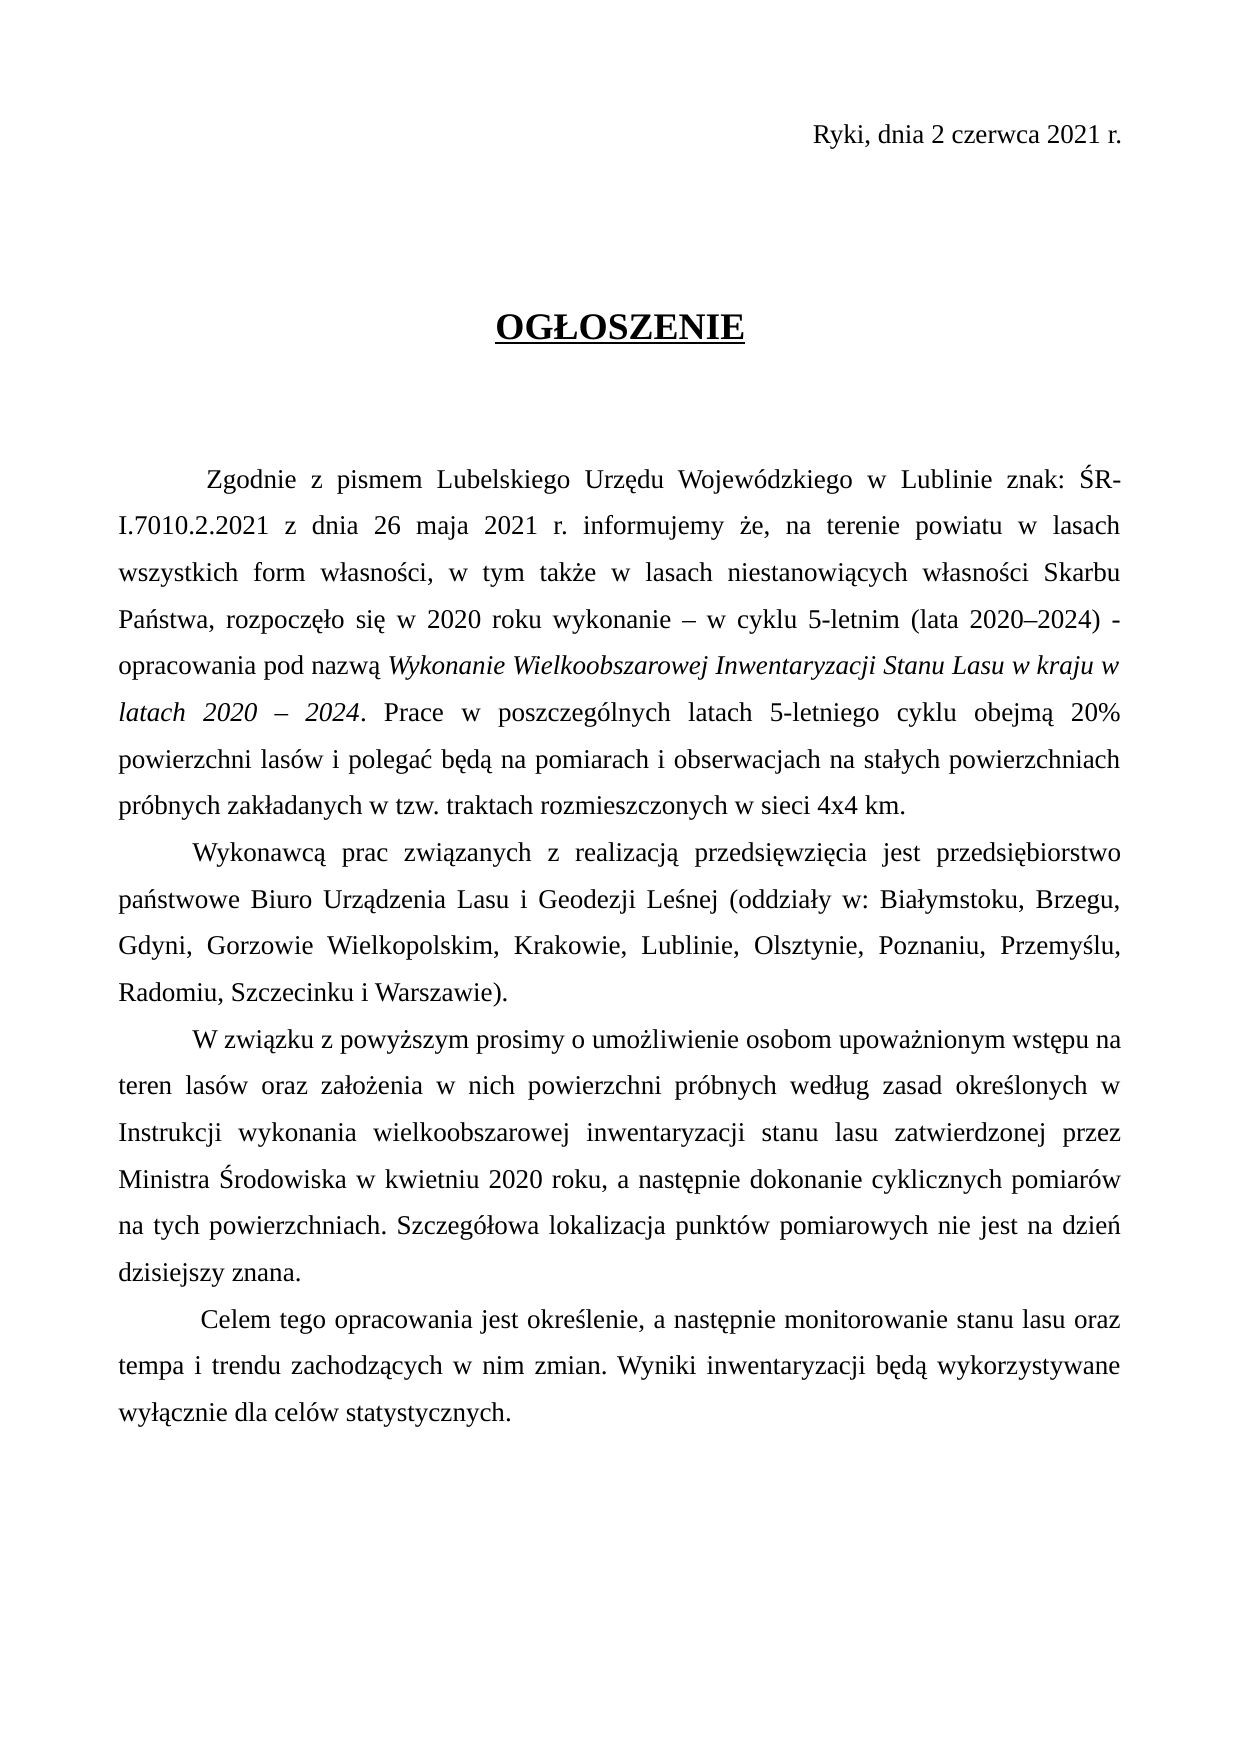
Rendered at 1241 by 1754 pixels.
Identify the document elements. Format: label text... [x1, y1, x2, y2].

text Wykonawcą prac związanych z realizacją przedsięwzięcia jest przedsiębiorstwo państwowe Biuro Urządzenia Lasu i Geodezji Leśnej (oddziały w: Białymstoku, Brzegu, Gdyni, Gorzowie Wielkopolskim, Krakowie, Lublinie, Olsztynie, Poznaniu, Przemyślu, Radomiu, Szczecinku i Warszawie). [118, 836, 1122, 1007]
text W związku z powyższym prosimy o umożliwienie osobom upoważnionym wstępu na teren lasów oraz założenia w nich powierzchni próbnych według zasad określonych w Instrukcji wykonania wielkoobszarowej inwentaryzacji stanu lasu zatwierdzonej przez Ministra Środowiska w kwietniu 2020 roku, a następnie dokonanie cyklicznych pomiarów na tych powierzchniach. Szczegółowa lokalizacja punktów pomiarowych nie jest na dzień dzisiejszy znana. [118, 1023, 1122, 1287]
text OGŁOSZENIE [118, 305, 1122, 348]
text Celem tego opracowania jest określenie, a następnie monitorowanie stanu lasu oraz tempa i trendu zachodzących w nim zmian. Wyniki inwentaryzacji będą wykorzystywane wyłącznie dla celów statystycznych. [118, 1303, 1122, 1427]
text Ryki, dnia 2 czerwca 2021 r. [118, 118, 1122, 149]
text Zgodnie z pismem Lubelskiego Urzędu Wojewódzkiego w Lublinie znak: ŚR-I.7010.2.2021 z dnia 26 maja 2021 r. informujemy że, na terenie powiatu w lasach wszystkich form własności, w tym także w lasach niestanowiących własności Skarbu Państwa, rozpoczęło się w 2020 roku wykonanie – w cyklu 5-letnim (lata 2020–2024) - opracowania pod nazwą Wykonanie Wielkoobszarowej Inwentaryzacji Stanu Lasu w kraju w latach 2020 – 2024. Prace w poszczególnych latach 5-letniego cyklu obejmą 20% powierzchni lasów i polegać będą na pomiarach i obserwacjach na stałych powierzchniach próbnych zakładanych w tzw. traktach rozmieszczonych w sieci 4x4 km. [118, 463, 1122, 821]
